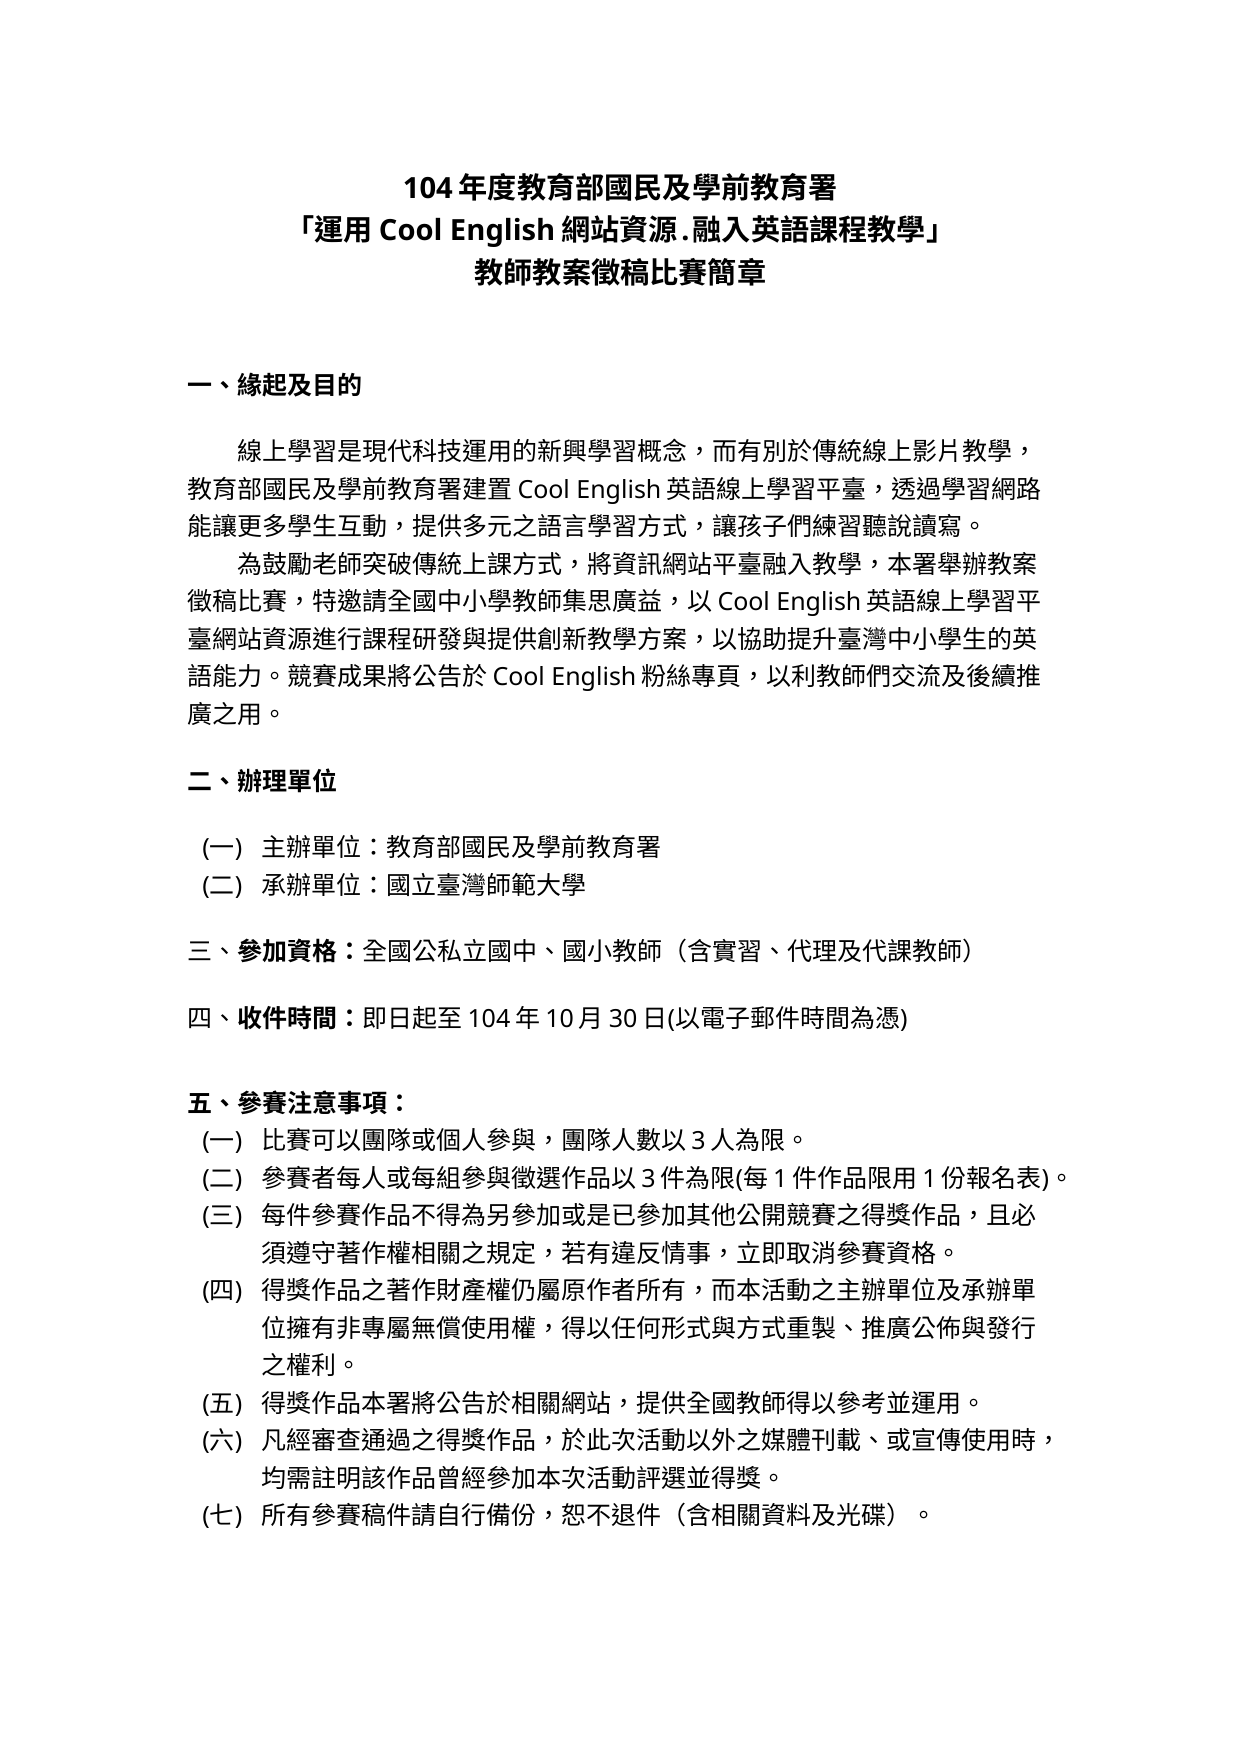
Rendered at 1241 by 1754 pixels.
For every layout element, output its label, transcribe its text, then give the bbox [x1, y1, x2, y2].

list 得獎作品本署將公告於相關網站，提供全國教師得以參考並運用。 [202, 1376, 1053, 1414]
list 收件時間：即日起至104年10月30日(以電子郵件時間為憑) [187, 992, 1053, 1029]
list 線上學習是現代科技運用的新興學習概念，而有別於傳統線上影片教學，教育部國民及學前教育署建置Cool English英語線上學習平臺，透過學習網路能讓更多學生互動，提供多元之語言學習方式，讓孩子們練習聽說讀寫。 [187, 425, 1053, 537]
text 104年度教育部國民及學前教育署 [187, 164, 1053, 207]
list 辦理單位 [187, 754, 1053, 792]
list 主辦單位：教育部國民及學前教育署 [202, 821, 1053, 858]
text 「運用Cool English網站資源․融入英語課程教學」 [187, 207, 1053, 249]
list 參賽者每人或每組參與徵選作品以3件為限(每1件作品限用1份報名表)。 [202, 1151, 1053, 1189]
list 得獎作品之著作財產權仍屬原作者所有，而本活動之主辦單位及承辦單位擁有非專屬無償使用權，得以任何形式與方式重製、推廣公佈與發行之權利。 [202, 1264, 1053, 1376]
list 所有參賽稿件請自行備份，恕不退件（含相關資料及光碟）。 [202, 1489, 1053, 1526]
list 參賽注意事項： [187, 1076, 1053, 1114]
list 比賽可以團隊或個人參與，團隊人數以3人為限。 [202, 1114, 1053, 1151]
list 每件參賽作品不得為另參加或是已參加其他公開競賽之得獎作品，且必須遵守著作權相關之規定，若有違反情事，立即取消參賽資格。 [202, 1189, 1053, 1264]
list 承辦單位：國立臺灣師範大學 [202, 858, 1053, 896]
list 緣起及目的 [187, 358, 1053, 396]
list 參加資格：全國公私立國中、國小教師（含實習、代理及代課教師） [187, 925, 1053, 962]
text 為鼓勵老師突破傳統上課方式，將資訊網站平臺融入教學，本署舉辦教案徵稿比賽，特邀請全國中小學教師集思廣益，以Cool English英語線上學習平臺網站資源進行課程研發與提供創新教學方案，以協助提升臺灣中小學生的英語能力。競賽成果將公告於Cool English粉絲專頁，以利教師們交流及後續推廣之用。 [187, 537, 1053, 725]
text 教師教案徵稿比賽簡章 [187, 249, 1053, 292]
list 凡經審查通過之得獎作品，於此次活動以外之媒體刊載、或宣傳使用時，均需註明該作品曾經參加本次活動評選並得獎。 [202, 1414, 1053, 1489]
